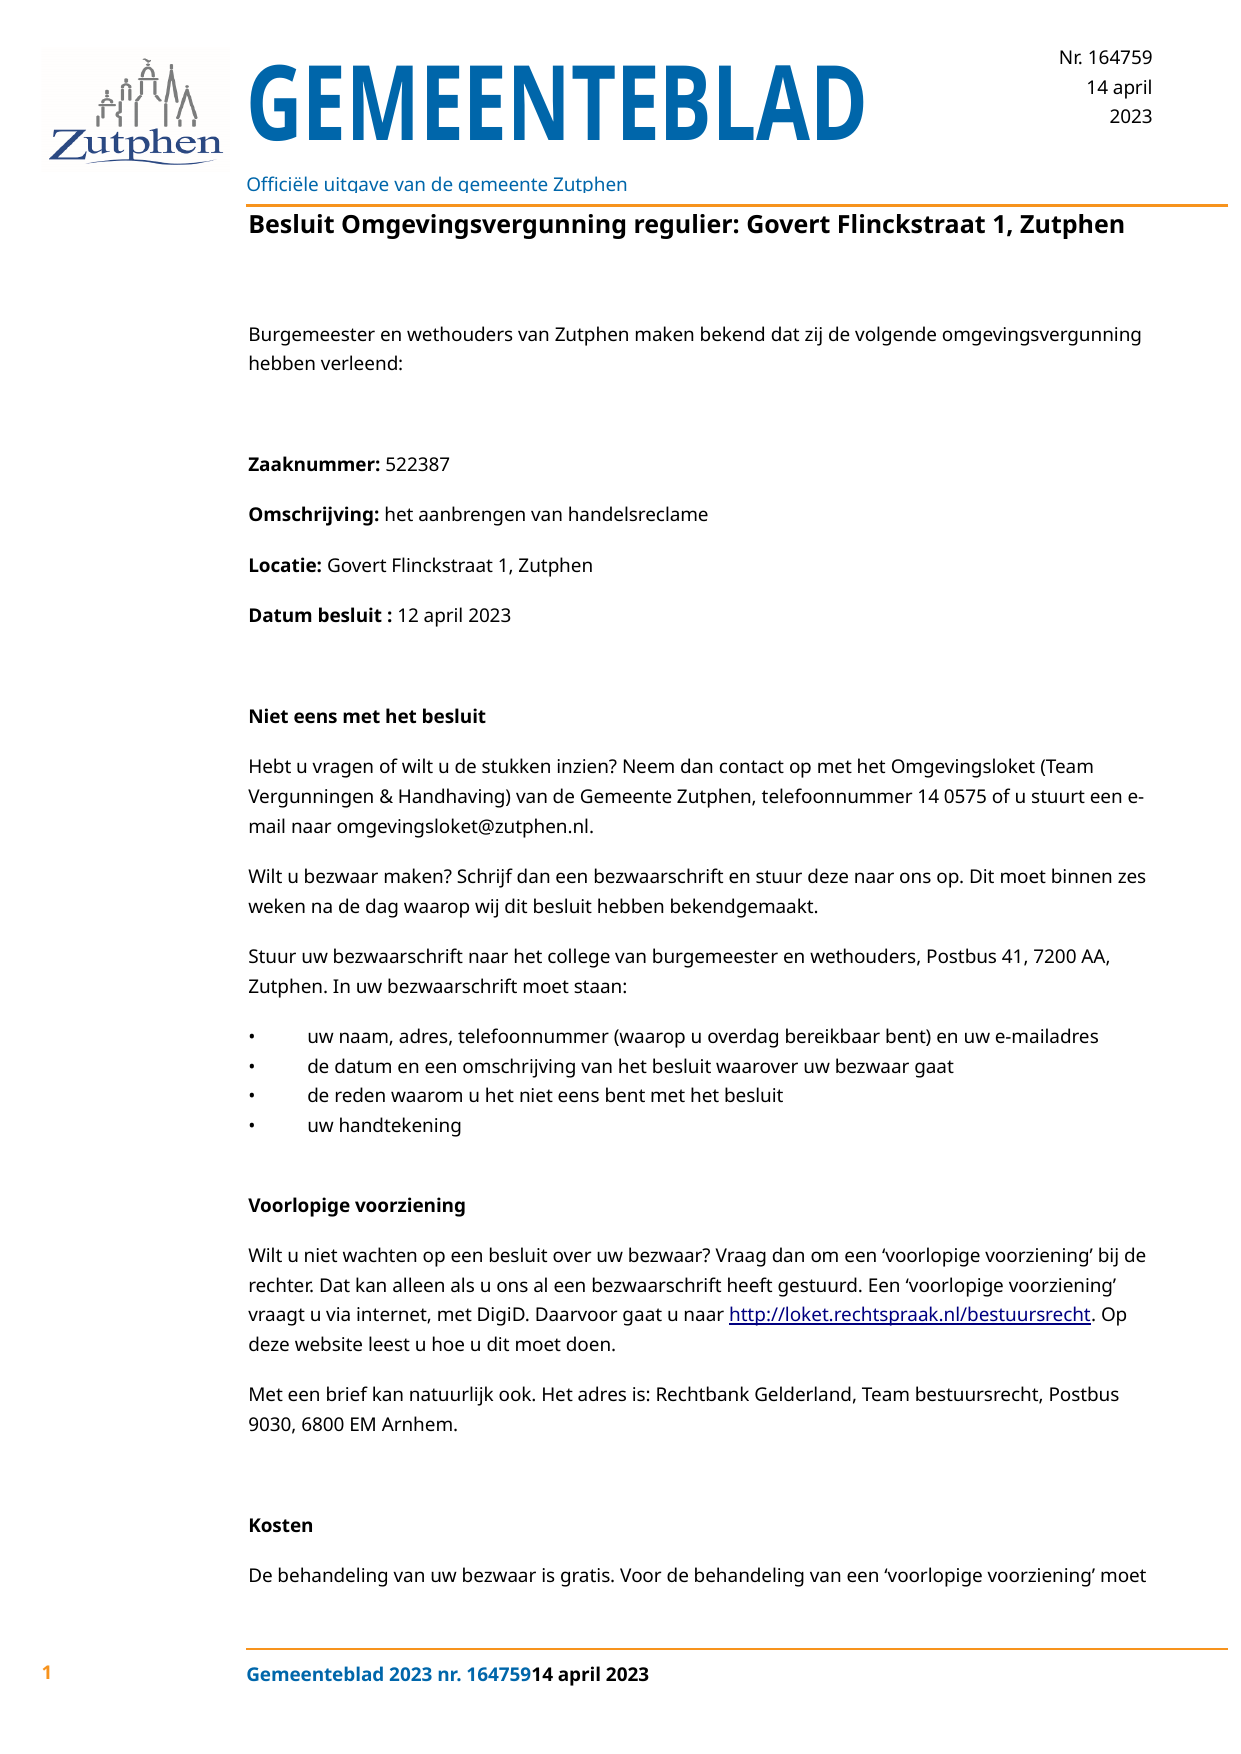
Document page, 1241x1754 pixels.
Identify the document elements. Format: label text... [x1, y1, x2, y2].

text Stuur uw bezwaarschrift naar het college van burgemeester en wethouders, Postbus 41, 7200 AA, Zutphen. In uw bezwaarschrift moet staan: [248, 943, 1152, 998]
text Omschrijving: het aanbrengen van handelsreclame [248, 502, 1152, 527]
text Wilt u niet wachten op een besluit over uw bezwaar? Vraag dan om een ‘voorlopige voorziening’ bij de rechter. Dat kan alleen als u ons al een bezwaarschrift heeft gestuurd. Een ‘voorlopige voorziening’ vraagt u via internet, met DigiD. Daarvoor gaat u naar http://loket.rechtspraak.nl/bestuursrecht. Op deze website leest u hoe u dit moet doen. [248, 1242, 1152, 1357]
text Besluit Omgevingsvergunning regulier: Govert Flinckstraat 1, Zutphen [248, 207, 1152, 241]
text Wilt u bezwaar maken? Schrijf dan een bezwaarschrift en stuur deze naar ons op. Dit moet binnen zes weken na de dag waarop wij dit besluit hebben bekendgemaakt. [248, 863, 1152, 918]
text Kosten [248, 1512, 1152, 1538]
text Zaaknummer: 522387 [248, 451, 1152, 477]
picture [41, 47, 231, 172]
list uw handtekening [248, 1112, 1152, 1138]
text Hebt u vragen of wilt u de stukken inzien? Neem dan contact op met het Omgevingsloket (Team Vergunningen & Handhaving) van de Gemeente Zutphen, telefoonnummer 14 0575 of u stuurt een e-mail naar omgevingsloket@zutphen.nl. [248, 754, 1152, 838]
list uw naam, adres, telefoonnummer (waarop u overdag bereikbaar bent) en uw e-mailadres [248, 1023, 1152, 1049]
text Locatie: Govert Flinckstraat 1, Zutphen [248, 552, 1152, 578]
text Niet eens met het besluit [248, 703, 1152, 729]
list de reden waarom u het niet eens bent met het besluit [248, 1082, 1152, 1108]
text De behandeling van uw bezwaar is gratis. Voor de behandeling van een ‘voorlopige voorziening’ moet [248, 1562, 1152, 1588]
list de datum en een omschrijving van het besluit waarover uw bezwaar gaat [248, 1053, 1152, 1078]
text Voorlopige voorziening [248, 1192, 1152, 1218]
text Datum besluit : 12 april 2023 [248, 602, 1152, 628]
text Burgemeester en wethouders van Zutphen maken bekend dat zij de volgende omgevingsvergunning hebben verleend: [248, 321, 1152, 376]
text Met een brief kan natuurlijk ook. Het adres is: Rechtbank Gelderland, Team bestuursrecht, Postbus 9030, 6800 EM Arnhem. [248, 1382, 1152, 1437]
